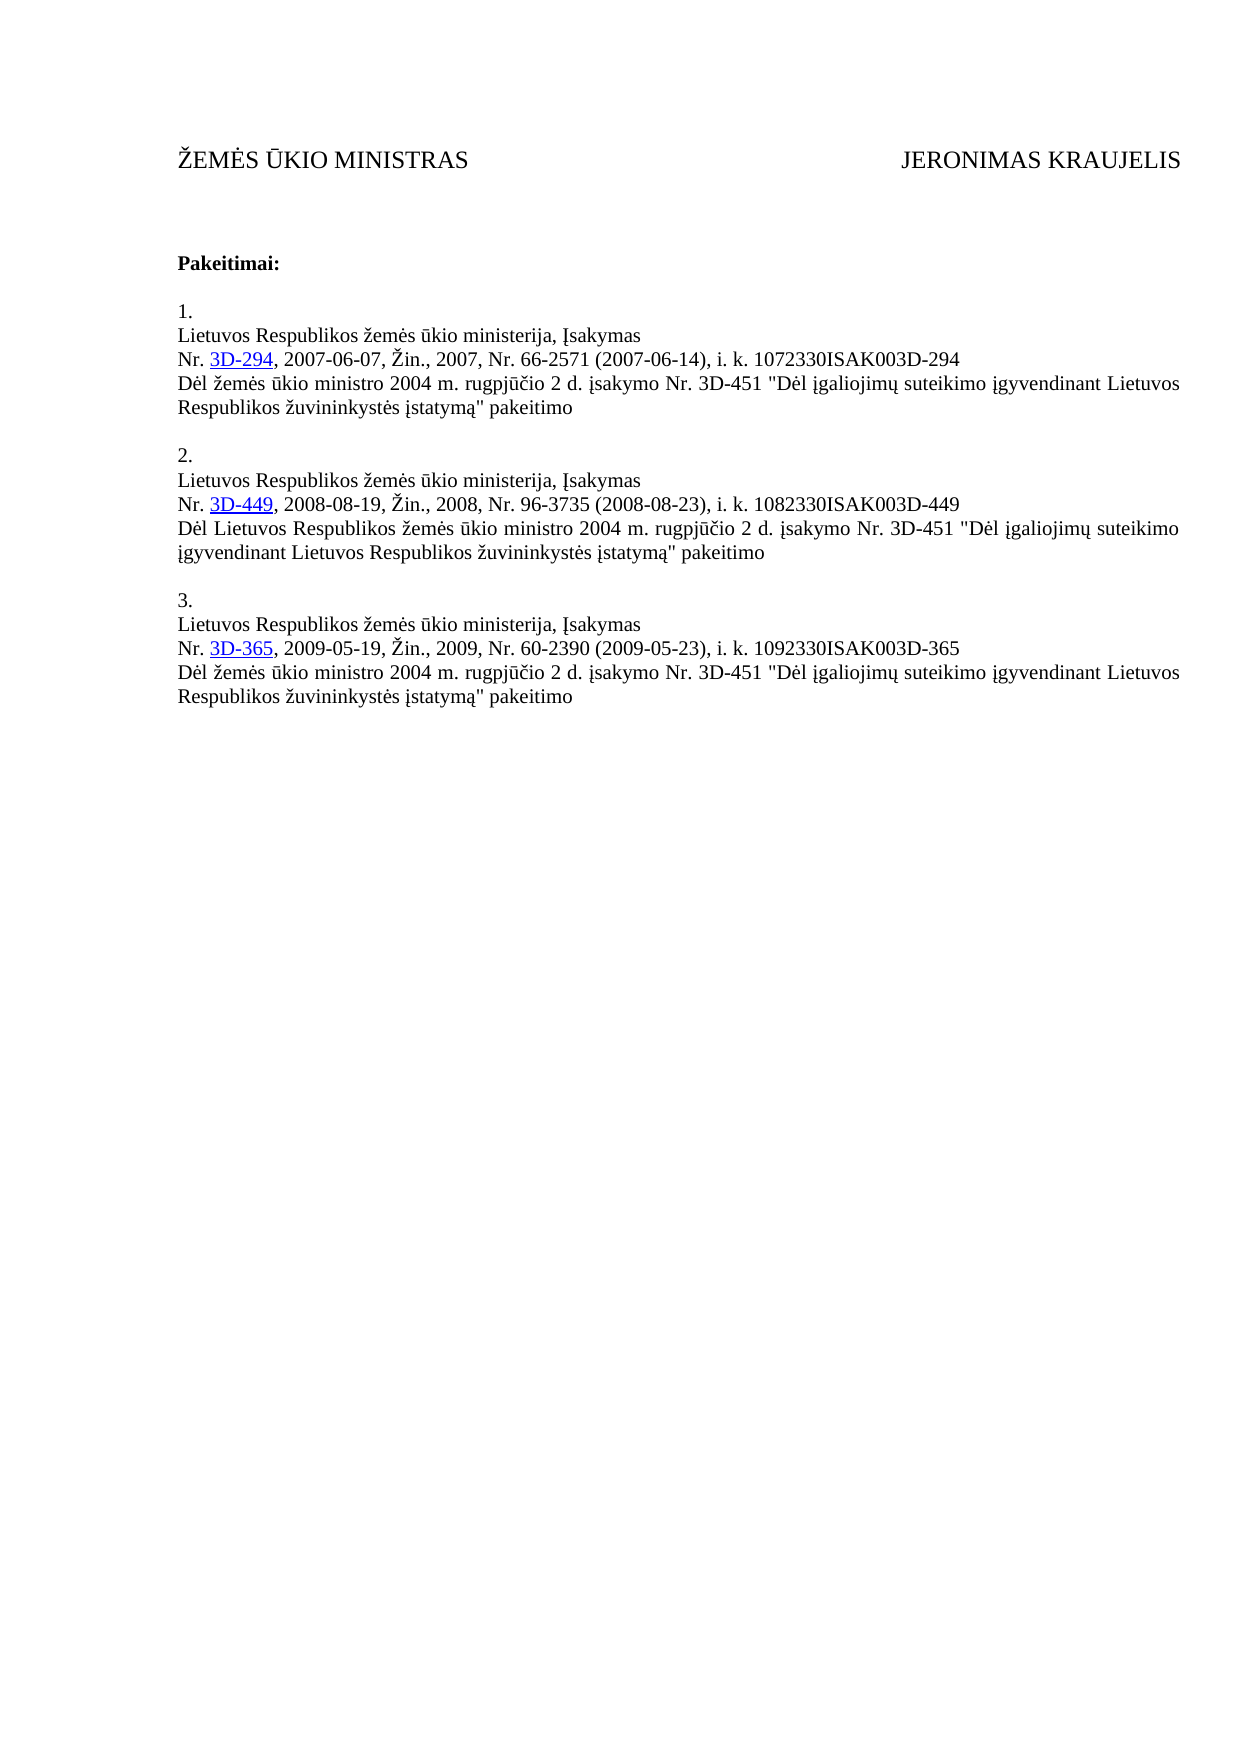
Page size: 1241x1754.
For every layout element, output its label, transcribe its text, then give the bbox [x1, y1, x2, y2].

text Dėl Lietuvos Respublikos žemės ūkio ministro 2004 m. rugpjūčio 2 d. įsakymo Nr. 3D-451 "Dėl įgaliojimų suteikimo įgyvendinant Lietuvos Respublikos žuvininkystės įstatymą" pakeitimo [177, 516, 1181, 564]
text Lietuvos Respublikos žemės ūkio ministerija, Įsakymas [177, 612, 1181, 636]
text Nr. 3D-365, 2009-05-19, Žin., 2009, Nr. 60-2390 (2009-05-23), i. k. 1092330ISAK003D-365 [177, 636, 1181, 660]
text Pakeitimai: [177, 251, 1181, 275]
text 3. [177, 588, 1181, 612]
text Nr. 3D-449, 2008-08-19, Žin., 2008, Nr. 96-3735 (2008-08-23), i. k. 1082330ISAK003D-449 [177, 492, 1181, 516]
text Dėl žemės ūkio ministro 2004 m. rugpjūčio 2 d. įsakymo Nr. 3D-451 "Dėl įgaliojimų suteikimo įgyvendinant Lietuvos Respublikos žuvininkystės įstatymą" pakeitimo [177, 660, 1181, 708]
text 1. [177, 299, 1181, 323]
text Dėl žemės ūkio ministro 2004 m. rugpjūčio 2 d. įsakymo Nr. 3D-451 "Dėl įgaliojimų suteikimo įgyvendinant Lietuvos Respublikos žuvininkystės įstatymą" pakeitimo [177, 371, 1181, 419]
text Nr. 3D-294, 2007-06-07, Žin., 2007, Nr. 66-2571 (2007-06-14), i. k. 1072330ISAK003D-294 [177, 347, 1181, 371]
text Žemės ūkio Ministras Jeronimas Kraujelis [177, 145, 1181, 174]
text Lietuvos Respublikos žemės ūkio ministerija, Įsakymas [177, 323, 1181, 347]
text Lietuvos Respublikos žemės ūkio ministerija, Įsakymas [177, 467, 1181, 492]
text 2. [177, 443, 1181, 467]
